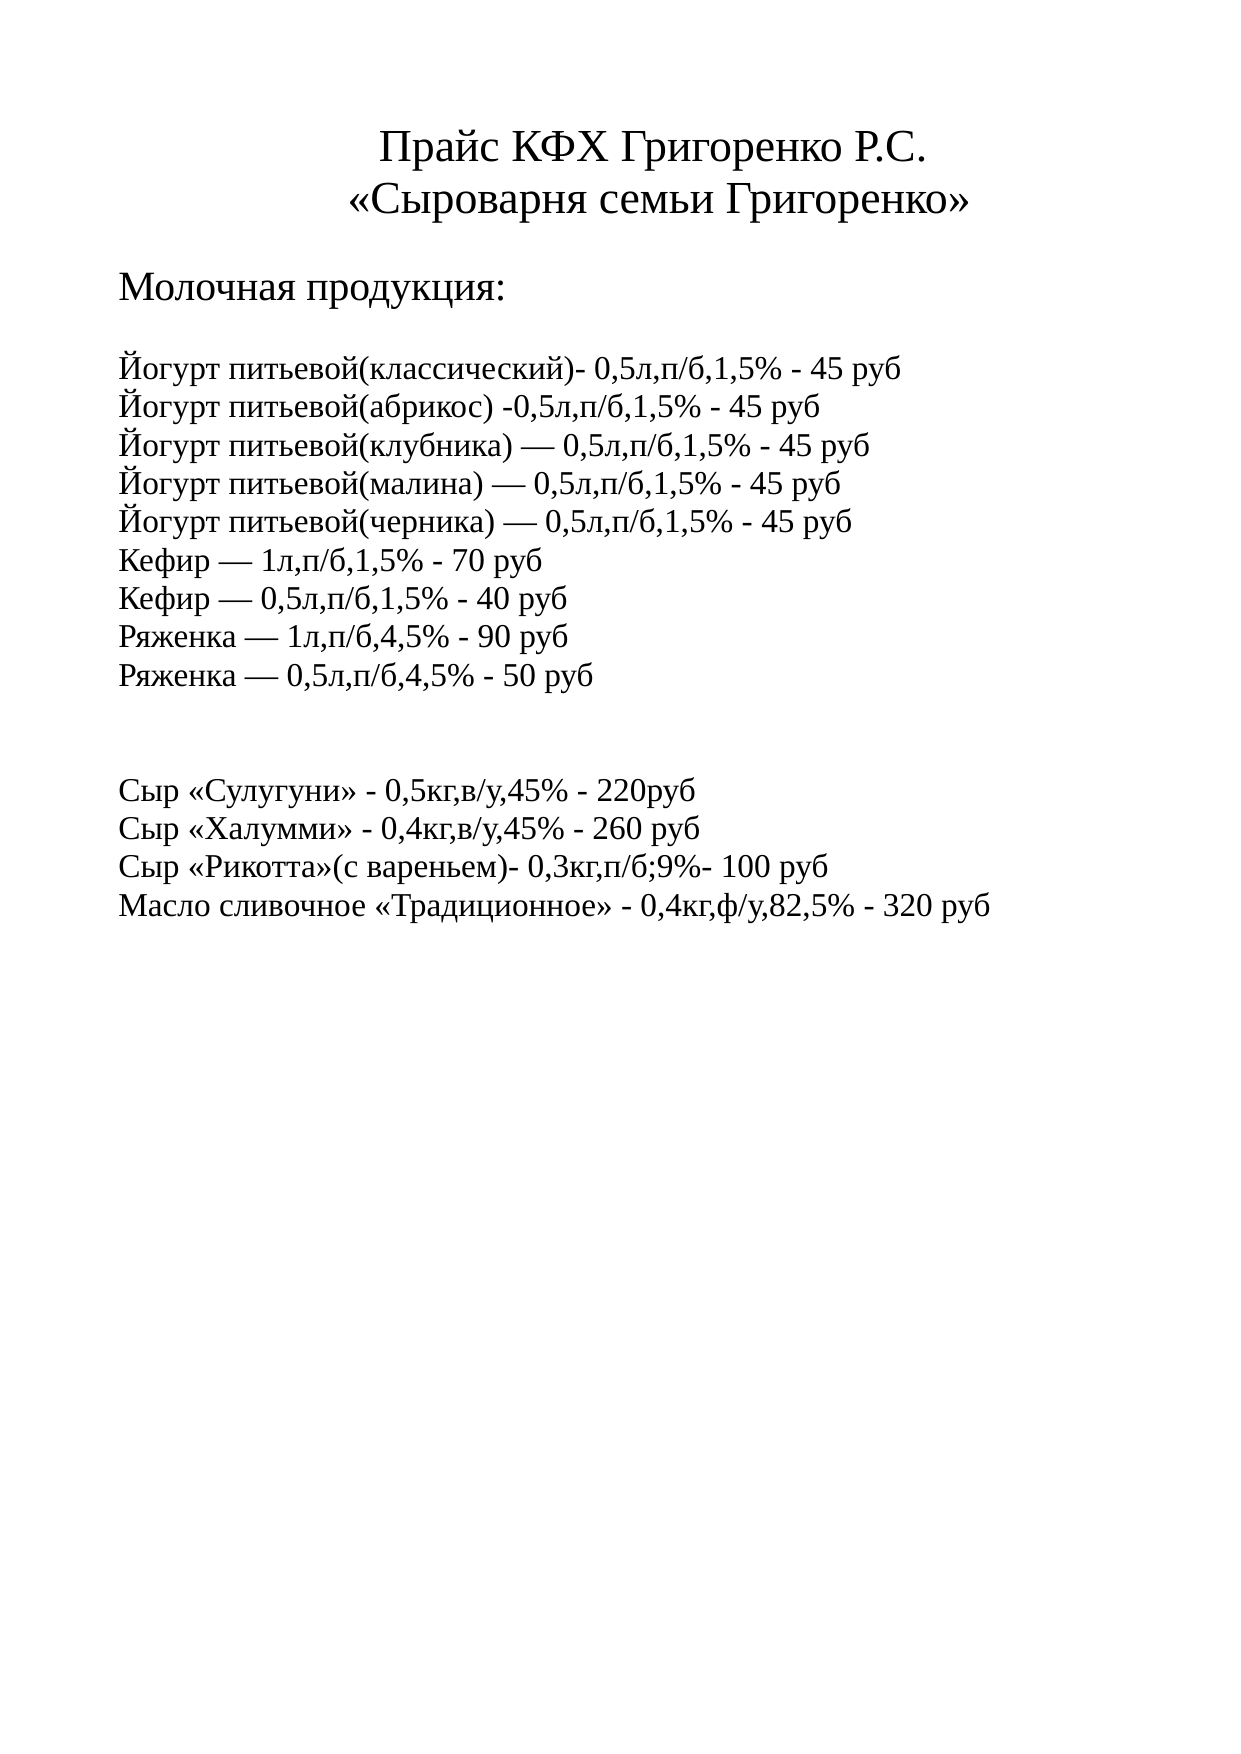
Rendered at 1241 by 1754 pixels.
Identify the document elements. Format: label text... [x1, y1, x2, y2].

text Кефир — 0,5л,п/б,1,5% - 40 руб [118, 578, 1122, 616]
text Ряженка — 0,5л,п/б,4,5% - 50 руб [118, 655, 1122, 693]
text Йогурт питьевой(абрикос) -0,5л,п/б,1,5% - 45 руб [118, 386, 1122, 425]
text Ряженка — 1л,п/б,4,5% - 90 руб [118, 616, 1122, 655]
text Йогурт питьевой(клубника) — 0,5л,п/б,1,5% - 45 руб [118, 425, 1122, 463]
text Прайс КФХ Григоренко Р.С. [118, 118, 1122, 171]
text Йогурт питьевой(черника) — 0,5л,п/б,1,5% - 45 руб [118, 501, 1122, 540]
text Масло сливочное «Традиционное» - 0,4кг,ф/у,82,5% - 320 руб [118, 885, 1122, 923]
text Йогурт питьевой(классический)- 0,5л,п/б,1,5% - 45 руб [118, 348, 1122, 386]
text Кефир — 1л,п/б,1,5% - 70 руб [118, 540, 1122, 578]
text Йогурт питьевой(малина) — 0,5л,п/б,1,5% - 45 руб [118, 463, 1122, 501]
text Сыр «Рикотта»(с вареньем)- 0,3кг,п/б;9%- 100 руб [118, 846, 1122, 885]
text «Сыроварня семьи Григоренко» [118, 171, 1122, 223]
text Сыр «Халумми» - 0,4кг,в/у,45% - 260 руб [118, 808, 1122, 846]
text Молочная продукция: [118, 262, 1122, 310]
text Сыр «Сулугуни» - 0,5кг,в/у,45% - 220руб [118, 770, 1122, 808]
